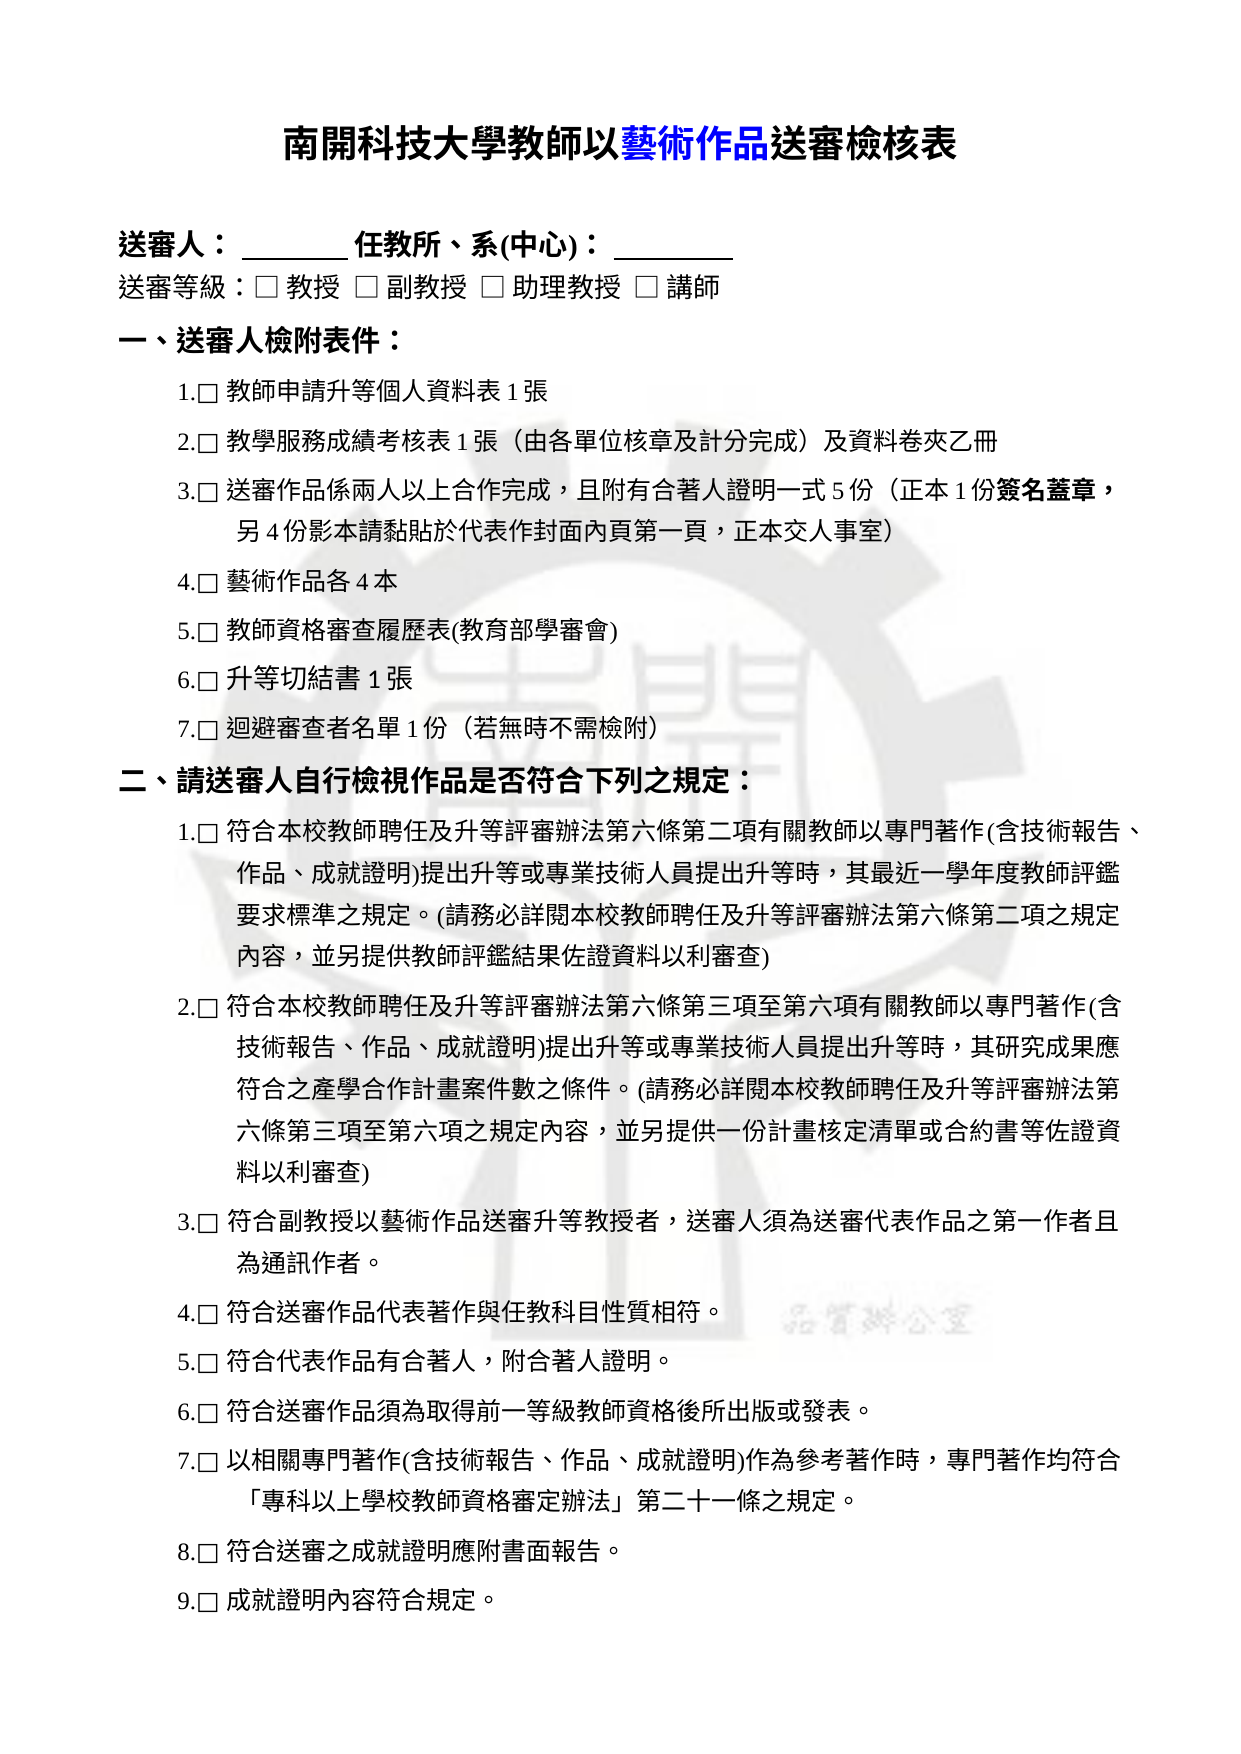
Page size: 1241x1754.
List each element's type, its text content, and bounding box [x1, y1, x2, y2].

text 4.□ 符合送審作品代表著作與任教科目性質相符。 [1092, 1288, 1122, 1330]
text 3.□ 送審作品係兩人以上合作完成，且附有合著人證明一式5份（正本1份簽名蓋章，另4份影本請黏貼於代表作封面內頁第一頁，正本交人事室） [1092, 466, 1122, 549]
text 1.□ 符合本校教師聘任及升等評審辦法第六條第二項有關教師以專門著作(含技術報告、作品、成就證明)提出升等或專業技術人員提出升等時，其最近一學年度教師評鑑要求標準之規定。(請務必詳閱本校教師聘任及升等評審辦法第六條第二項之規定內容，並另提供教師評鑑結果佐證資料以利審查) [1092, 807, 1122, 974]
text 8.□ 符合送審之成就證明應附書面報告。 [177, 1527, 1122, 1568]
text 一、送審人檢附表件： [118, 318, 1122, 360]
text 南開科技大學教師以藝術作品送審檢核表 [118, 114, 1122, 168]
text 6.□ 升等切結書1張 [1092, 655, 1122, 697]
text 送審等級：□ 教授 □ 副教授 □ 助理教授 □ 講師 [118, 264, 1122, 306]
text 5.□ 符合代表作品有合著人，附合著人證明。 [1092, 1337, 1122, 1379]
picture [150, 361, 1091, 1378]
text 7.□ 迴避審查者名單1份（若無時不需檢附） [1092, 704, 1122, 746]
text 9.□ 成就證明內容符合規定。 [177, 1576, 1122, 1617]
text 6.□ 符合送審作品須為取得前一等級教師資格後所出版或發表。 [177, 1387, 1122, 1428]
text 4.□ 藝術作品各4本 [1092, 557, 1122, 598]
text 2.□ 教學服務成績考核表1張（由各單位核章及計分完成）及資料卷夾乙冊 [1092, 417, 1122, 458]
text 2.□ 符合本校教師聘任及升等評審辦法第六條第三項至第六項有關教師以專門著作(含技術報告、作品、成就證明)提出升等或專業技術人員提出升等時，其研究成果應符合之產學合作計畫案件數之條件。(請務必詳閱本校教師聘任及升等評審辦法第六條第三項至第六項之規定內容，並另提供一份計畫核定清單或合約書等佐證資料以利審查) [1092, 982, 1122, 1190]
picture [1082, 1089, 1091, 1097]
text 1.□ 教師申請升等個人資料表1張 [1092, 367, 1122, 409]
text 送審人： 任教所、系(中心)： [118, 222, 1122, 264]
text 二、請送審人自行檢視作品是否符合下列之規定： [1092, 758, 1122, 800]
text 3.□ 符合副教授以藝術作品送審升等教授者，送審人須為送審代表作品之第一作者且為通訊作者。 [1092, 1197, 1122, 1281]
text 二、請送審人自行檢視作品是否符合下列之規定： [118, 758, 149, 800]
text 5.□ 教師資格審查履歷表(教育部學審會) [1092, 606, 1122, 647]
text 7.□ 以相關專門著作(含技術報告、作品、成就證明)作為參考著作時，專門著作均符合「專科以上學校教師資格審定辦法」第二十一條之規定。 [177, 1436, 1122, 1519]
